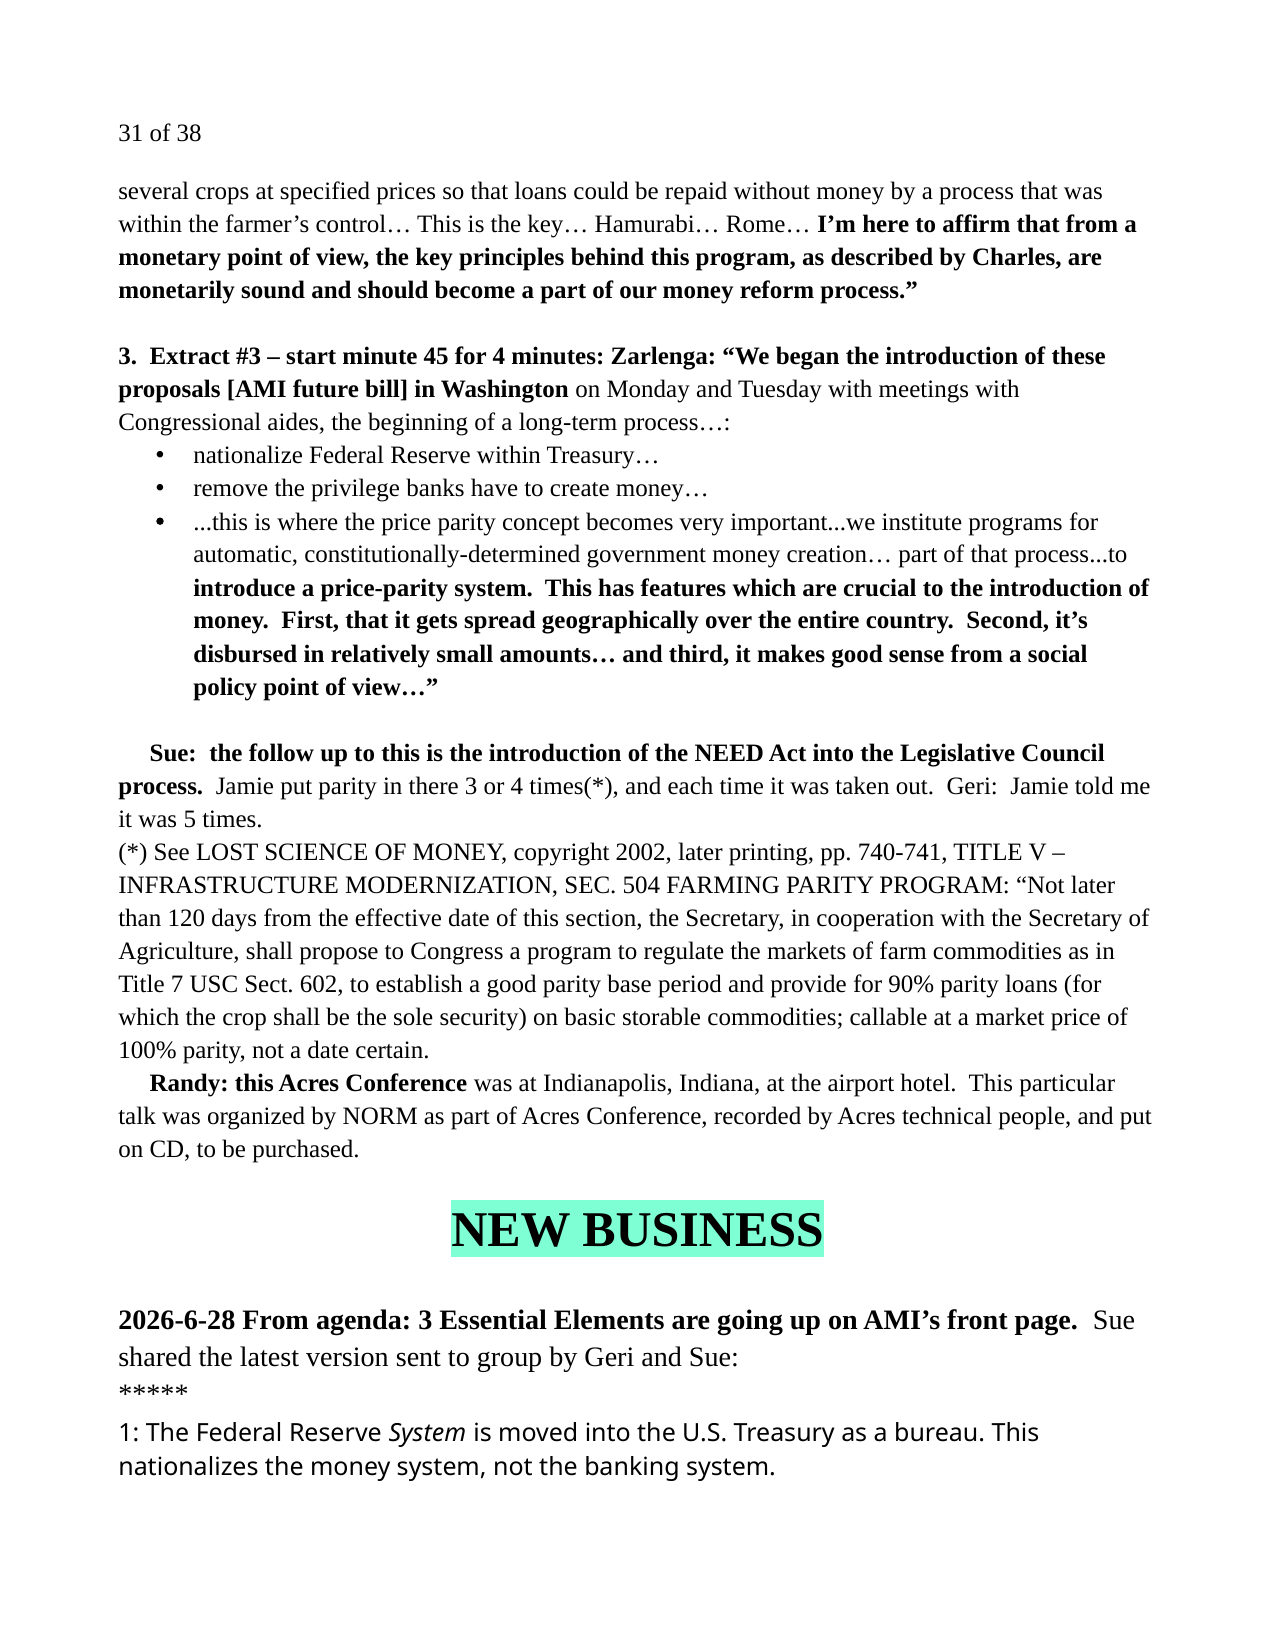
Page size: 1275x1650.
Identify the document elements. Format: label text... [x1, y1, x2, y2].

list nationalize Federal Reserve within Treasury… [156, 441, 1157, 469]
list ...this is where the price parity concept becomes very important...we institute programs for automatic, constitutionally-determined government money creation… part of that process...to introduce a price-parity system. This has features which are crucial to the introduction of money. First, that it gets spread geographically over the entire country. Second, it’s disbursed in relatively small amounts… and third, it makes good sense from a social policy point of view…” [156, 507, 1157, 700]
text 1: The Federal Reserve System is moved into the U.S. Treasury as a bureau. This nationalizes the money system, not the banking system. [118, 1415, 1157, 1483]
text NEW BUSINESS [118, 1200, 1157, 1257]
text ***** [118, 1378, 1157, 1410]
text 2026-6-28 From agenda: 3 Essential Elements are going up on AMI’s front page. Sue shared the latest version sent to group by Geri and Sue: [118, 1303, 1157, 1373]
text Randy: this Acres Conference was at Indianapolis, Indiana, at the airport hotel. This particular talk was organized by NORM as part of Acres Conference, recorded by Acres technical people, and put on CD, to be purchased. [118, 1068, 1157, 1163]
text Sue: the follow up to this is the introduction of the NEED Act into the Legislative Council process. Jamie put parity in there 3 or 4 times(*), and each time it was taken out. Geri: Jamie told me it was 5 times. [118, 738, 1157, 832]
text several crops at specified prices so that loans could be repaid without money by a process that was within the farmer’s control… This is the key… Hamurabi… Rome… I’m here to affirm that from a monetary point of view, the key principles behind this program, as described by Charles, are monetarily sound and should become a part of our money reform process.” [118, 176, 1157, 304]
list remove the privilege banks have to create money… [156, 473, 1157, 502]
text 3. Extract #3 – start minute 45 for 4 minutes: Zarlenga: “We began the introduction of these proposals [AMI future bill] in Washington on Monday and Tuesday with meetings with Congressional aides, the beginning of a long-term process…: [118, 341, 1157, 436]
text (*) See LOST SCIENCE OF MONEY, copyright 2002, later printing, pp. 740-741, TITLE V – INFRASTRUCTURE MODERNIZATION, SEC. 504 FARMING PARITY PROGRAM: “Not later than 120 days from the effective date of this section, the Secretary, in cooperation with the Secretary of Agriculture, shall propose to Congress a program to regulate the markets of farm commodities as in Title 7 USC Sect. 602, to establish a good parity base period and provide for 90% parity loans (for which the crop shall be the sole security) on basic storable commodities; callable at a market price of 100% parity, not a date certain. [118, 837, 1157, 1064]
